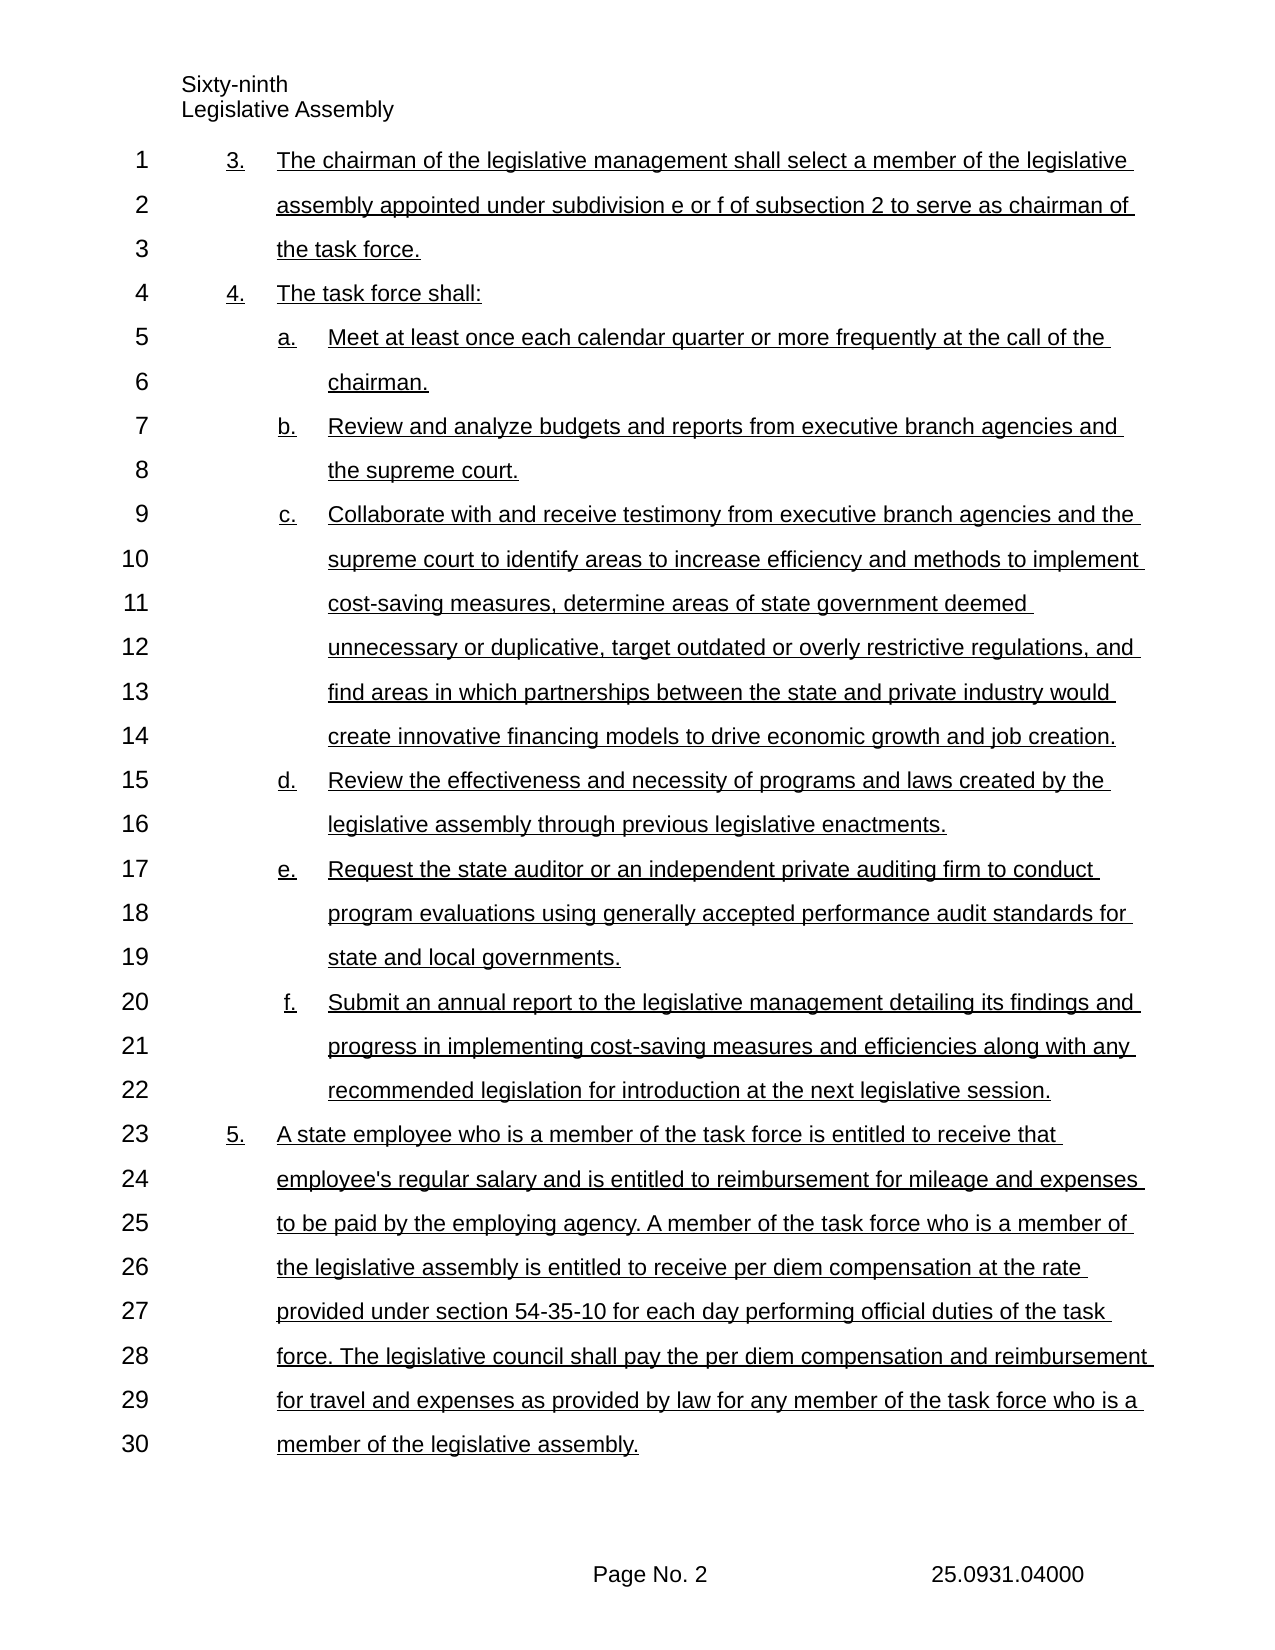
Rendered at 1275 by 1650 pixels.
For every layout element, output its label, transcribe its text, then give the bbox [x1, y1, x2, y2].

text f. Submit an annual report to the legislative management detailing its findings and progress in implementing cost‑saving measures and efficiencies along with any recommended legislation for introduction at the next legislative session. [181, 974, 1154, 1107]
text 3. The chairman of the legislative management shall select a member of the legislative assembly appointed under subdivision e or f of subsection 2 to serve as chairman of the task force. [181, 133, 1154, 266]
text 4. The task force shall: [181, 266, 1154, 310]
text e. Request the state auditor or an independent private auditing firm to conduct program evaluations using generally accepted performance audit standards for state and local governments. [181, 842, 1154, 974]
text a. Meet at least once each calendar quarter or more frequently at the call of the chairman. [181, 310, 1154, 399]
text b. Review and analyze budgets and reports from executive branch agencies and the supreme court. [181, 399, 1154, 487]
text 5. A state employee who is a member of the task force is entitled to receive that employee's regular salary and is entitled to reimbursement for mileage and expenses to be paid by the employing agency. A member of the task force who is a member of the legislative assembly is entitled to receive per diem compensation at the rate provided under section 54‑35‑10 for each day performing official duties of the task force. The legislative council shall pay the per diem compensation and reimbursement for travel and expenses as provided by law for any member of the task force who is a member of the legislative assembly. [181, 1107, 1154, 1461]
text c. Collaborate with and receive testimony from executive branch agencies and the supreme court to identify areas to increase efficiency and methods to implement cost‑saving measures, determine areas of state government deemed unnecessary or duplicative, target outdated or overly restrictive regulations, and find areas in which partnerships between the state and private industry would create innovative financing models to drive economic growth and job creation. [181, 487, 1154, 753]
text d. Review the effectiveness and necessity of programs and laws created by the legislative assembly through previous legislative enactments. [181, 753, 1154, 842]
